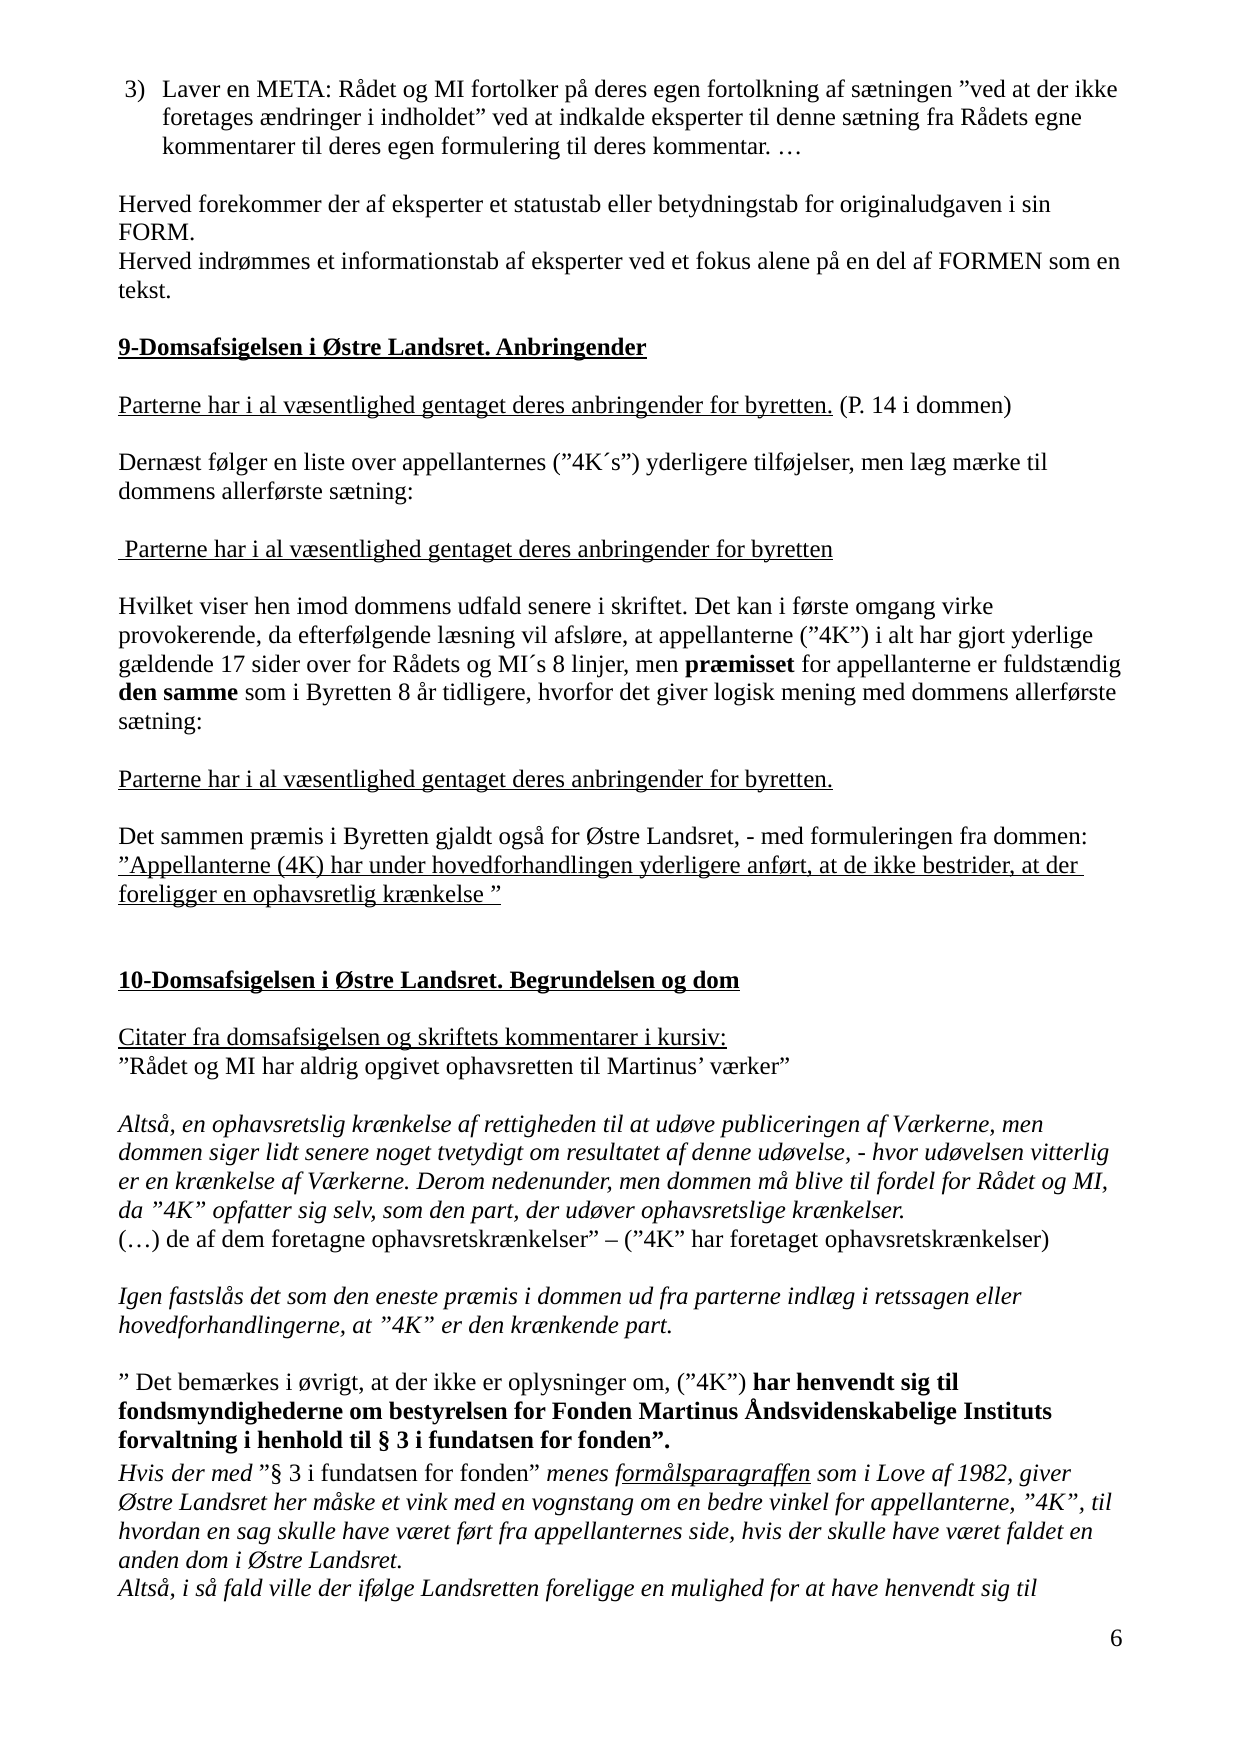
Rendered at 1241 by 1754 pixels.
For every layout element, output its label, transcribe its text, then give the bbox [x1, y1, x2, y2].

text 10-Domsafsigelsen i Østre Landsret. Begrundelsen og dom [118, 965, 1122, 994]
text Herved indrømmes et informationstab af eksperter ved et fokus alene på en del af FORMEN som en tekst. [118, 246, 1122, 304]
text ”Rådet og MI har aldrig opgivet ophavsretten til Martinus’ værker” [118, 1051, 1122, 1080]
text Hvis der med ”§ 3 i fundatsen for fonden” menes formålsparagraffen som i Love af 1982, giver Østre Landsret her måske et vink med en vognstang om en bedre vinkel for appellanterne, ”4K”, til hvordan en sag skulle have været ført fra appellanternes side, hvis der skulle have været faldet en anden dom i Østre Landsret. [118, 1454, 1122, 1573]
text Citater fra domsafsigelsen og skriftets kommentarer i kursiv: [118, 1022, 1122, 1051]
text Hvilket viser hen imod dommens udfald senere i skriftet. Det kan i første omgang virke provokerende, da efterfølgende læsning vil afsløre, at appellanterne (”4K”) i alt har gjort yderlige gældende 17 sider over for Rådets og MI´s 8 linjer, men præmisset for appellanterne er fuldstændig den samme som i Byretten 8 år tidligere, hvorfor det giver logisk mening med dommens allerførste sætning: [118, 591, 1122, 735]
text ” Det bemærkes i øvrigt, at der ikke er oplysninger om, (”4K”) har henvendt sig til fondsmyndighederne om bestyrelsen for Fonden Martinus Åndsvidenskabelige Instituts forvaltning i henhold til § 3 i fundatsen for fonden”. [118, 1367, 1122, 1454]
text Dernæst følger en liste over appellanternes (”4K´s”) yderligere tilføjelser, men læg mærke til dommens allerførste sætning: [118, 447, 1122, 505]
text Herved forekommer der af eksperter et statustab eller betydningstab for originaludgaven i sin FORM. [118, 189, 1122, 246]
text 9-Domsafsigelsen i Østre Landsret. Anbringender [118, 332, 1122, 361]
text Det sammen præmis i Byretten gjaldt også for Østre Landsret, - med formuleringen fra dommen: [118, 821, 1122, 850]
list Laver en META: Rådet og MI fortolker på deres egen fortolkning af sætningen ”ved at der ikke foretages ændringer i indholdet” ved at indkalde eksperter til denne sætning fra Rådets egne kommentarer til deres egen formulering til deres kommentar. … [124, 74, 1122, 160]
text Igen fastslås det som den eneste præmis i dommen ud fra parterne indlæg i retssagen eller hovedforhandlingerne, at ”4K” er den krænkende part. [118, 1281, 1122, 1339]
text Parterne har i al væsentlighed gentaget deres anbringender for byretten. [118, 764, 1122, 792]
text Parterne har i al væsentlighed gentaget deres anbringender for byretten. (P. 14 i dommen) [118, 390, 1122, 419]
text ”Appellanterne (4K) har under hovedforhandlingen yderligere anført, at de ikke bestrider, at der foreligger en ophavsretlig krænkelse ” [118, 850, 1122, 907]
text Altså, en ophavsretslig krænkelse af rettigheden til at udøve publiceringen af Værkerne, men dommen siger lidt senere noget tvetydigt om resultatet af denne udøvelse, - hvor udøvelsen vitterlig er en krænkelse af Værkerne. Derom nedenunder, men dommen må blive til fordel for Rådet og MI, da ”4K” opfatter sig selv, som den part, der udøver ophavsretslige krænkelser. [118, 1109, 1122, 1224]
text (…) de af dem foretagne ophavsretskrænkelser” – (”4K” har foretaget ophavsretskrænkelser) [118, 1224, 1122, 1252]
text Altså, i så fald ville der ifølge Landsretten foreligge en mulighed for at have henvendt sig til [118, 1573, 1122, 1602]
text Parterne har i al væsentlighed gentaget deres anbringender for byretten [118, 534, 1122, 562]
